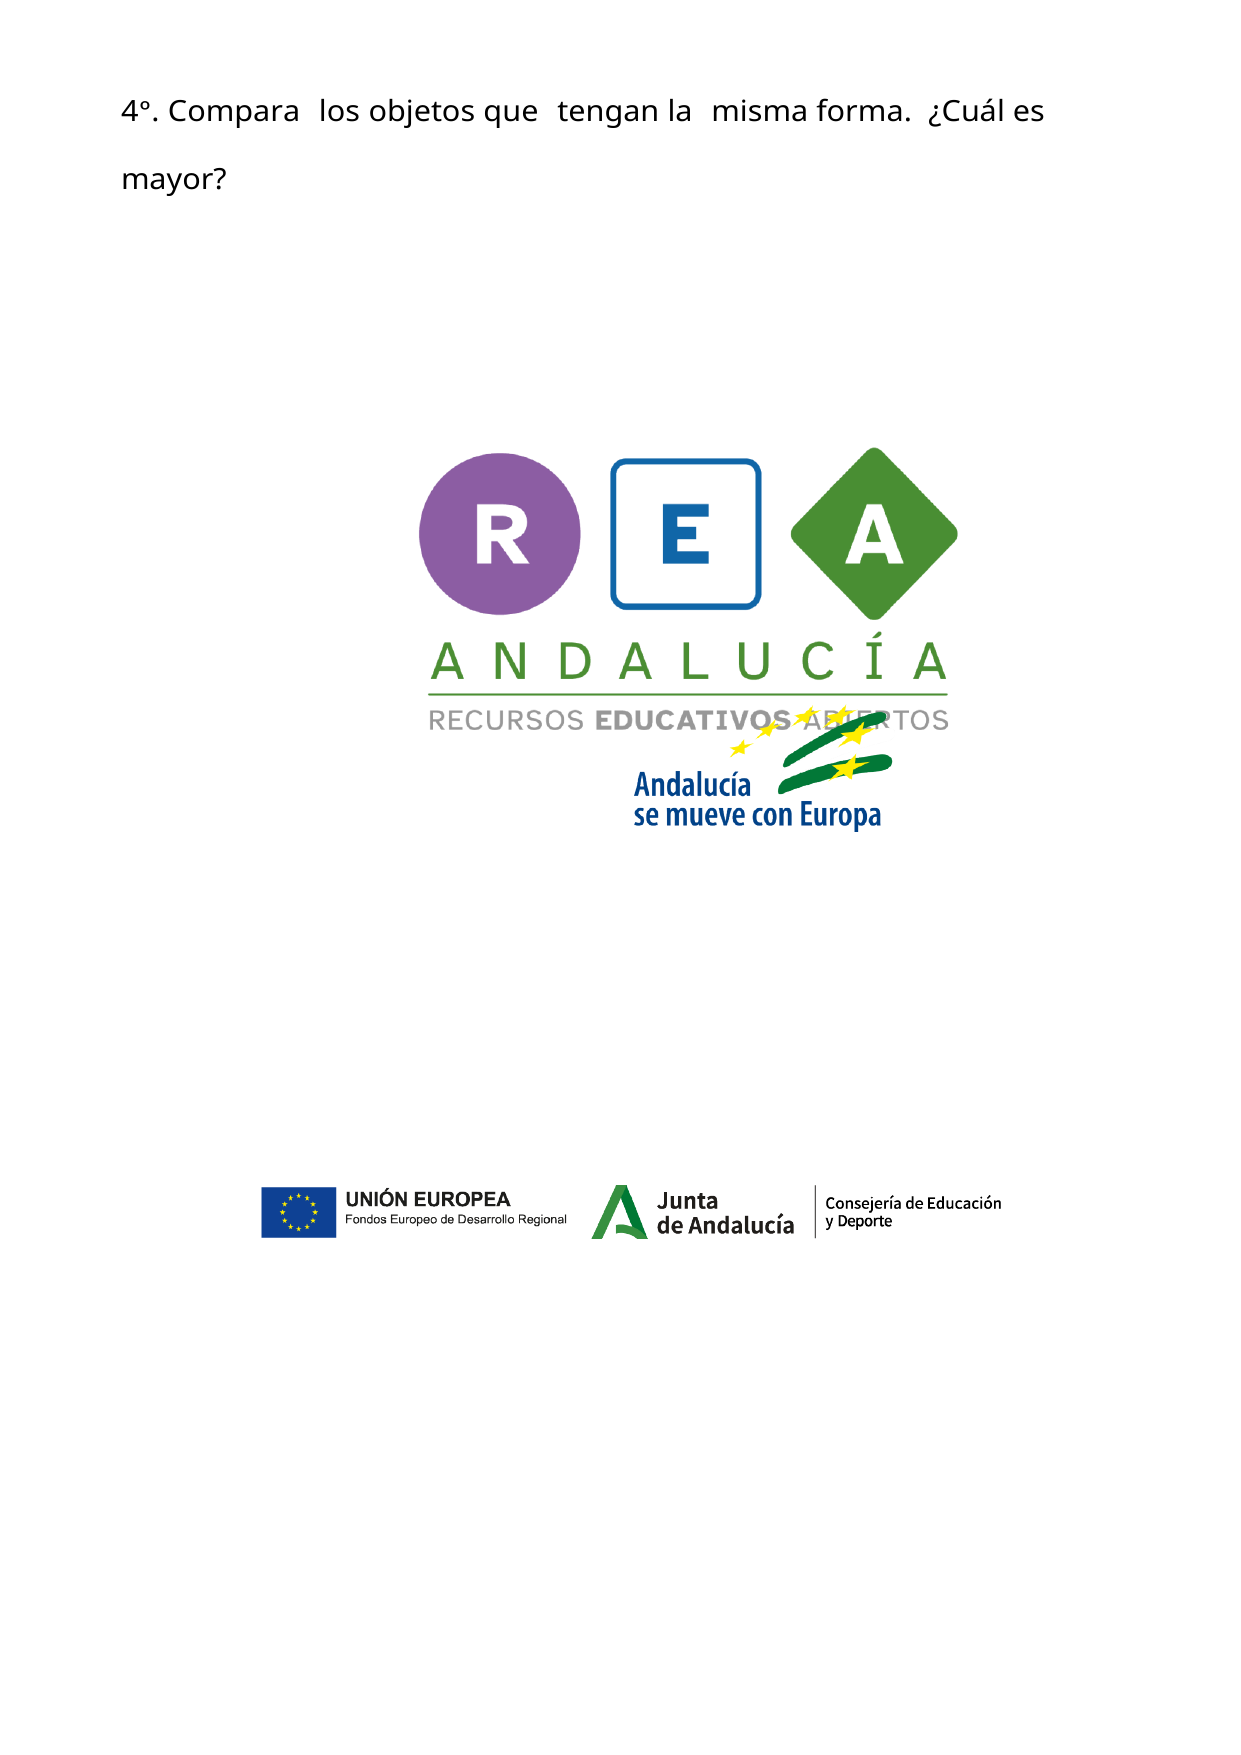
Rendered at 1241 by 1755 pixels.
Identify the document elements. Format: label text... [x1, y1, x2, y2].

text 4º. Compara los objetos que tengan la misma forma. ¿Cuál es mayor? [121, 91, 1142, 198]
